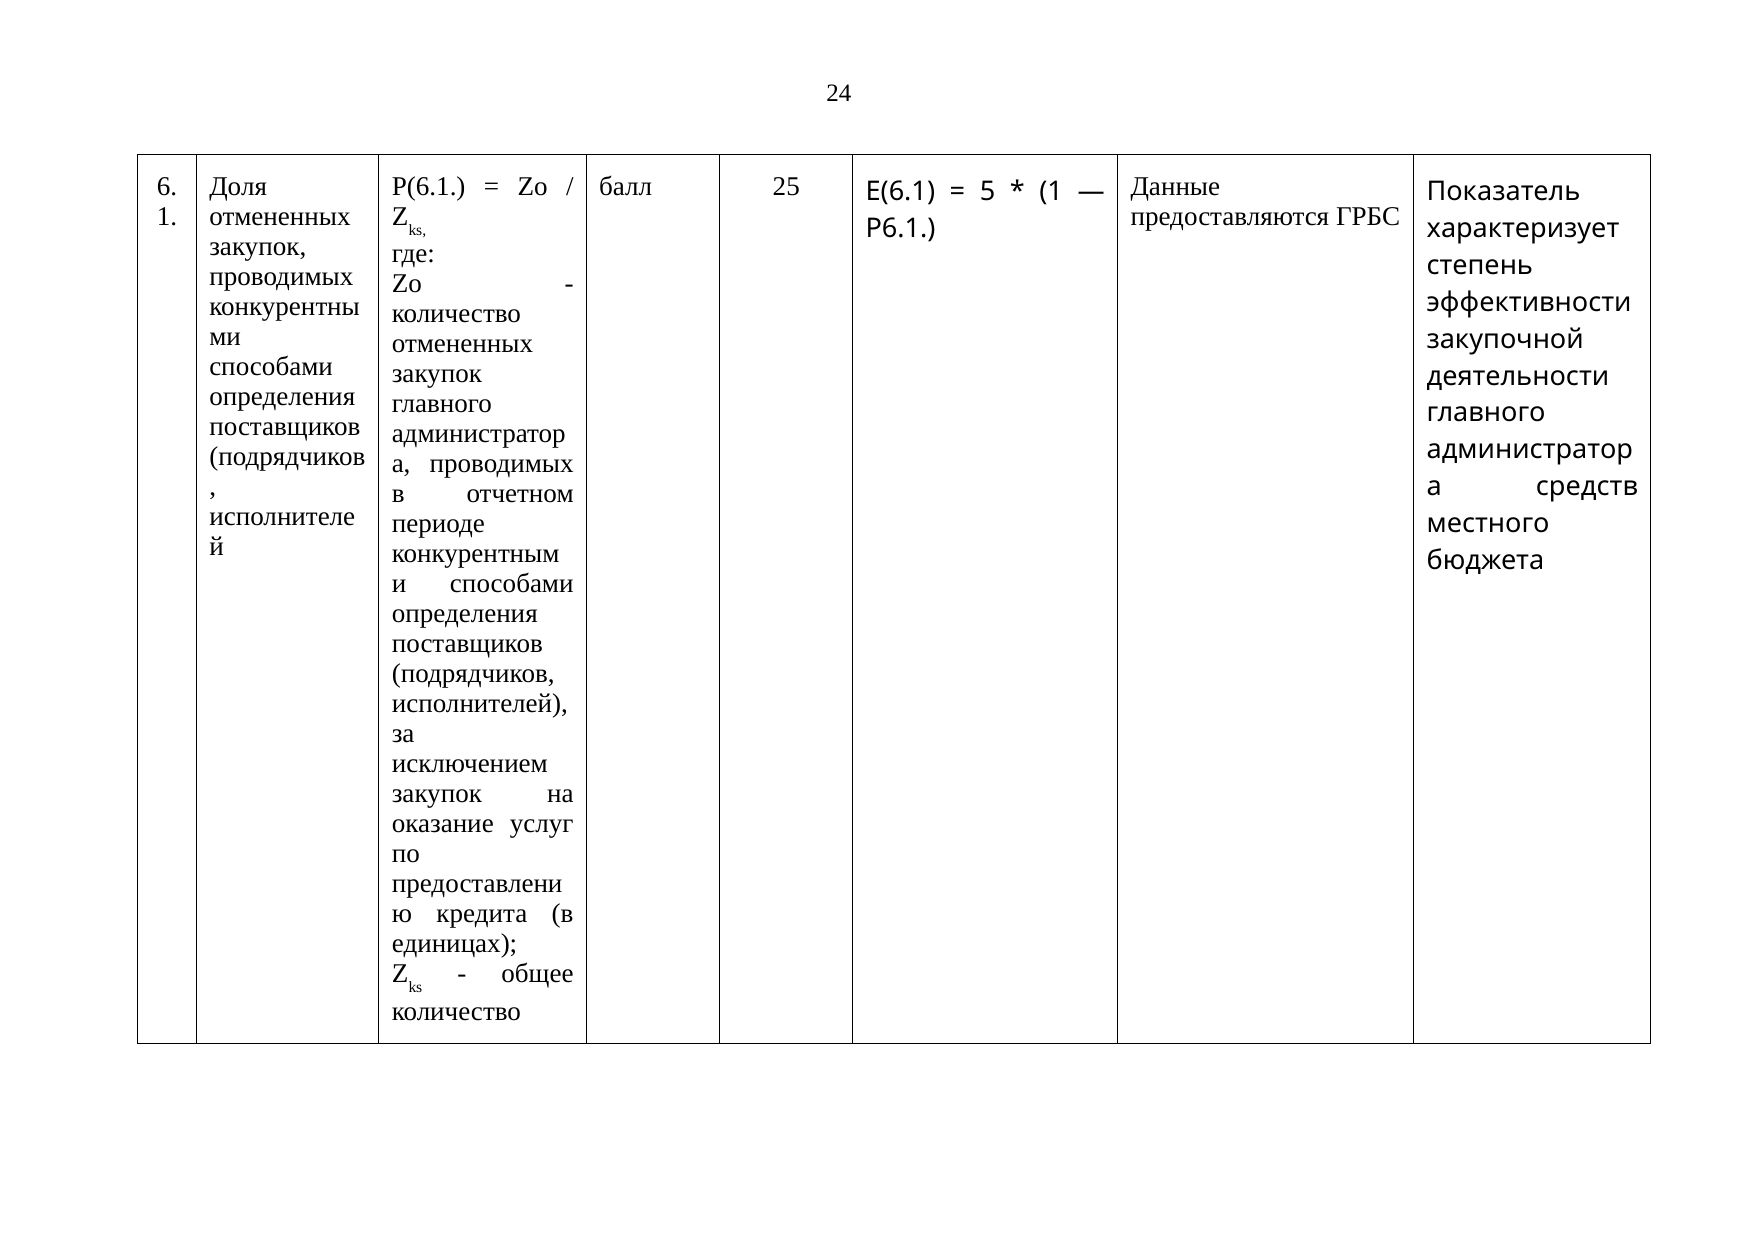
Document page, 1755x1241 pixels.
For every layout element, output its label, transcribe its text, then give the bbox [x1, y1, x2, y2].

table_cell Р(6.1.) = Zo / Zks, где: Zo - количество отмененных закупок главного администратора, проводимых в отчетном периоде конкурентными способами определения поставщиков (подрядчиков, исполнителей), за исключением закупок на оказание услуг по предоставлению кредита (в единицах); Zks - общее количество [379, 155, 586, 1043]
table_cell Доля отмененных закупок, проводимых конкурентными способами определения поставщиков (подрядчиков, исполнителей [197, 155, 378, 1043]
table_cell Е(6.1) = 5 * (1 — Р6.1.) [853, 155, 1117, 1043]
table_cell Показатель характеризует степень эффективности закупочной деятельности главного администратора средств местного бюджета [1414, 155, 1650, 1043]
table_cell 6.1. [138, 155, 196, 1043]
table_cell балл [587, 155, 719, 1043]
table_cell 25 [720, 155, 852, 1043]
table_cell Данные предоставляются ГРБС [1118, 155, 1413, 1043]
